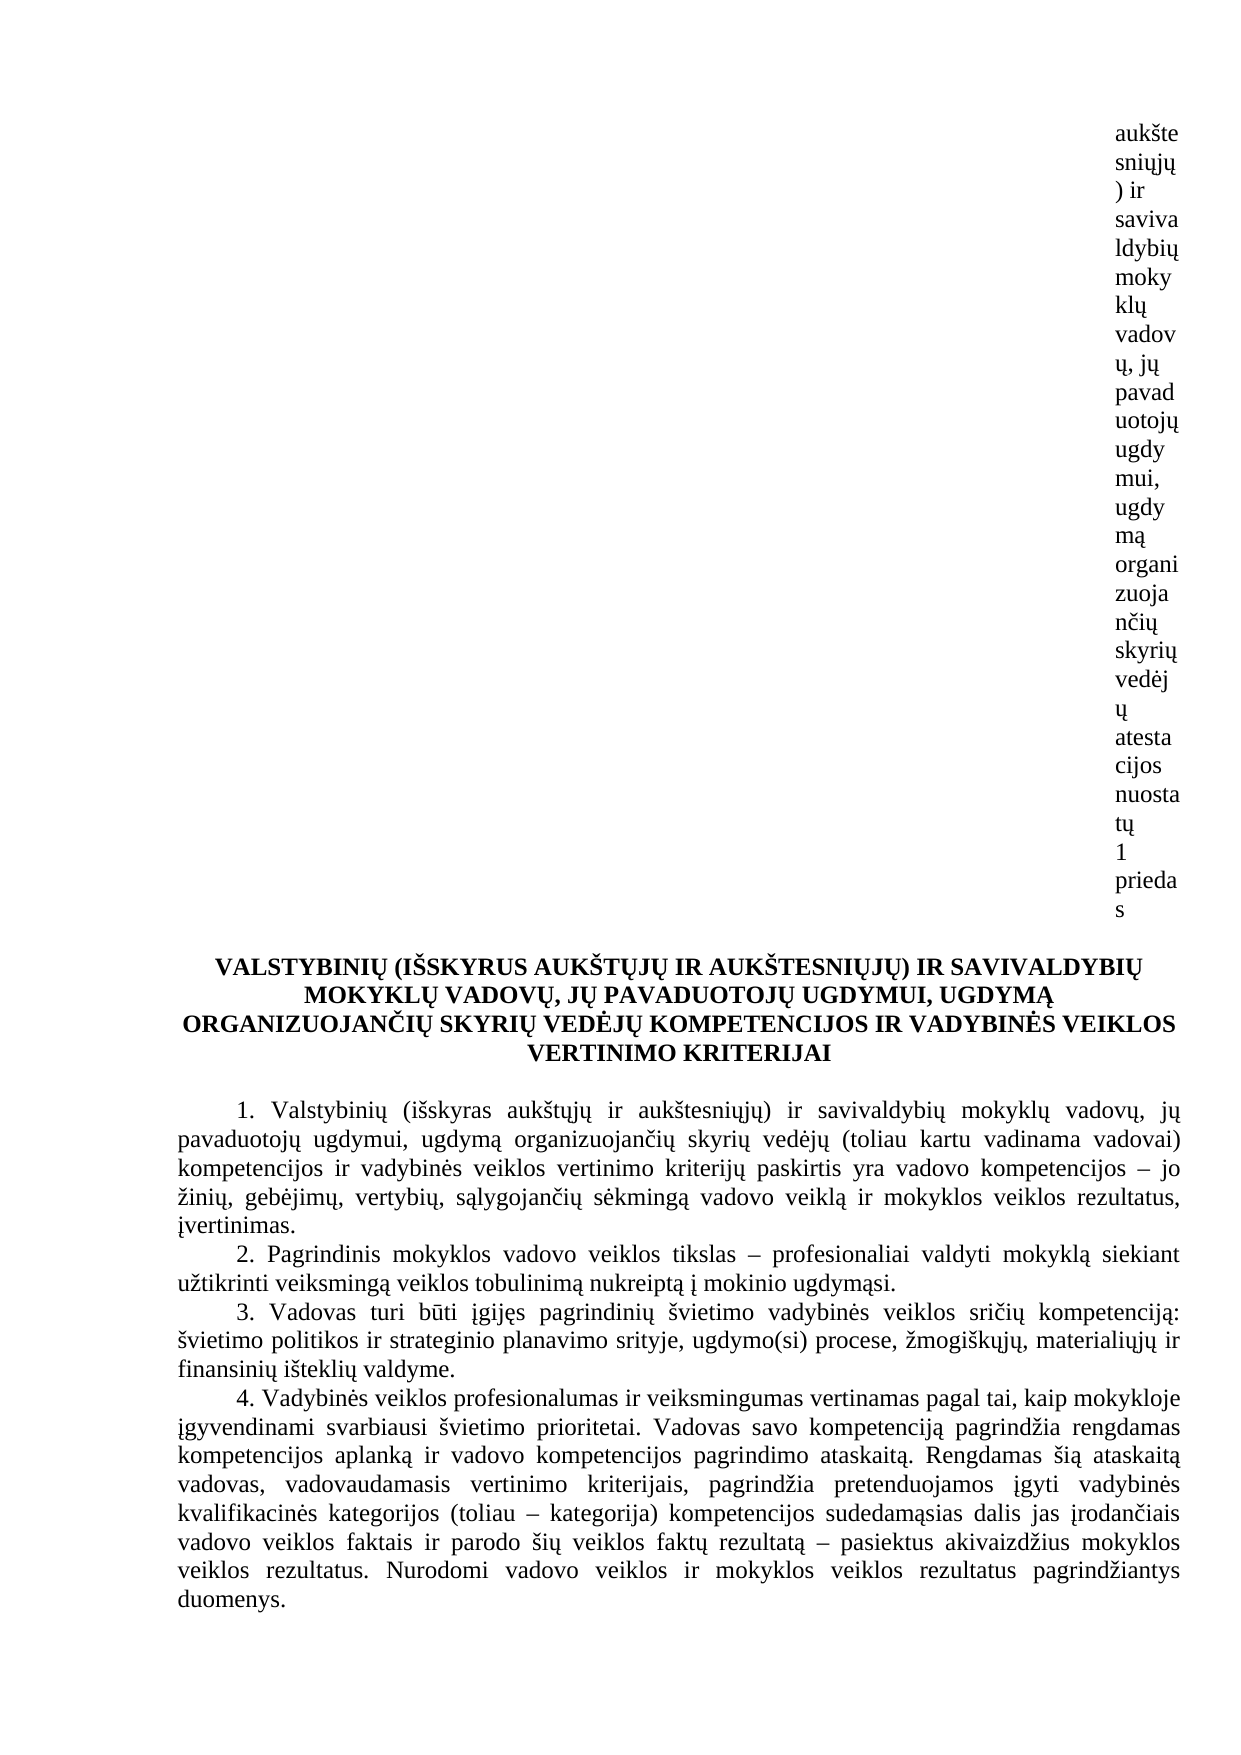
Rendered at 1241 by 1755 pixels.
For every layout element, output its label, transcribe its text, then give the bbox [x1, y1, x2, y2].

text 4. Vadybinės veiklos profesionalumas ir veiksmingumas vertinamas pagal tai, kaip mokykloje įgyvendinami svarbiausi švietimo prioritetai. Vadovas savo kompetenciją pagrindžia rengdamas kompetencijos aplanką ir vadovo kompetencijos pagrindimo ataskaitą. Rengdamas šią ataskaitą vadovas, vadovaudamasis vertinimo kriterijais, pagrindžia pretenduojamos įgyti vadybinės kvalifikacinės kategorijos (toliau – kategorija) kompetencijos sudedamąsias dalis jas įrodančiais vadovo veiklos faktais ir parodo šių veiklos faktų rezultatą – pasiektus akivaizdžius mokyklos veiklos rezultatus. Nurodomi vadovo veiklos ir mokyklos veiklos rezultatus pagrindžiantys duomenys. [177, 1383, 1181, 1613]
text 1 priedas [1115, 837, 1181, 923]
text VALSTYBINIŲ (IŠSKYRUS AUKŠTŲJŲ IR AUKŠTESNIŲJŲ) IR SAVIVALDYBIŲ MOKYKLŲ VADOVŲ, JŲ PAVADUOTOJŲ UGDYMUI, UGDYMĄ ORGANIZUOJANČIŲ SKYRIŲ VEDĖJŲ KOMPETENCIJOS IR VADYBINĖS VEIKLOS VERTINIMO KRITERIJAI [177, 952, 1181, 1067]
text 3. Vadovas turi būti įgijęs pagrindinių švietimo vadybinės veiklos sričių kompetenciją: švietimo politikos ir strateginio planavimo srityje, ugdymo(si) procese, žmogiškųjų, materialiųjų ir finansinių išteklių valdyme. [177, 1297, 1181, 1383]
text 2. Pagrindinis mokyklos vadovo veiklos tikslas – profesionaliai valdyti mokyklą siekiant užtikrinti veiksmingą veiklos tobulinimą nukreiptą į mokinio ugdymąsi. [177, 1239, 1181, 1297]
text 1. Valstybinių (išskyras aukštųjų ir aukštesniųjų) ir savivaldybių mokyklų vadovų, jų pavaduotojų ugdymui, ugdymą organizuojančių skyrių vedėjų (toliau kartu vadinama vadovai) kompetencijos ir vadybinės veiklos vertinimo kriterijų paskirtis yra vadovo kompetencijos – jo žinių, gebėjimų, vertybių, sąlygojančių sėkmingą vadovo veiklą ir mokyklos veiklos rezultatus, įvertinimas. [177, 1096, 1181, 1239]
text aukštesniųjų) ir savivaldybių mokyklų vadovų, jų pavaduotojų ugdymui, ugdymą organizuojančių skyrių vedėjų atestacijos nuostatų [1115, 118, 1181, 837]
